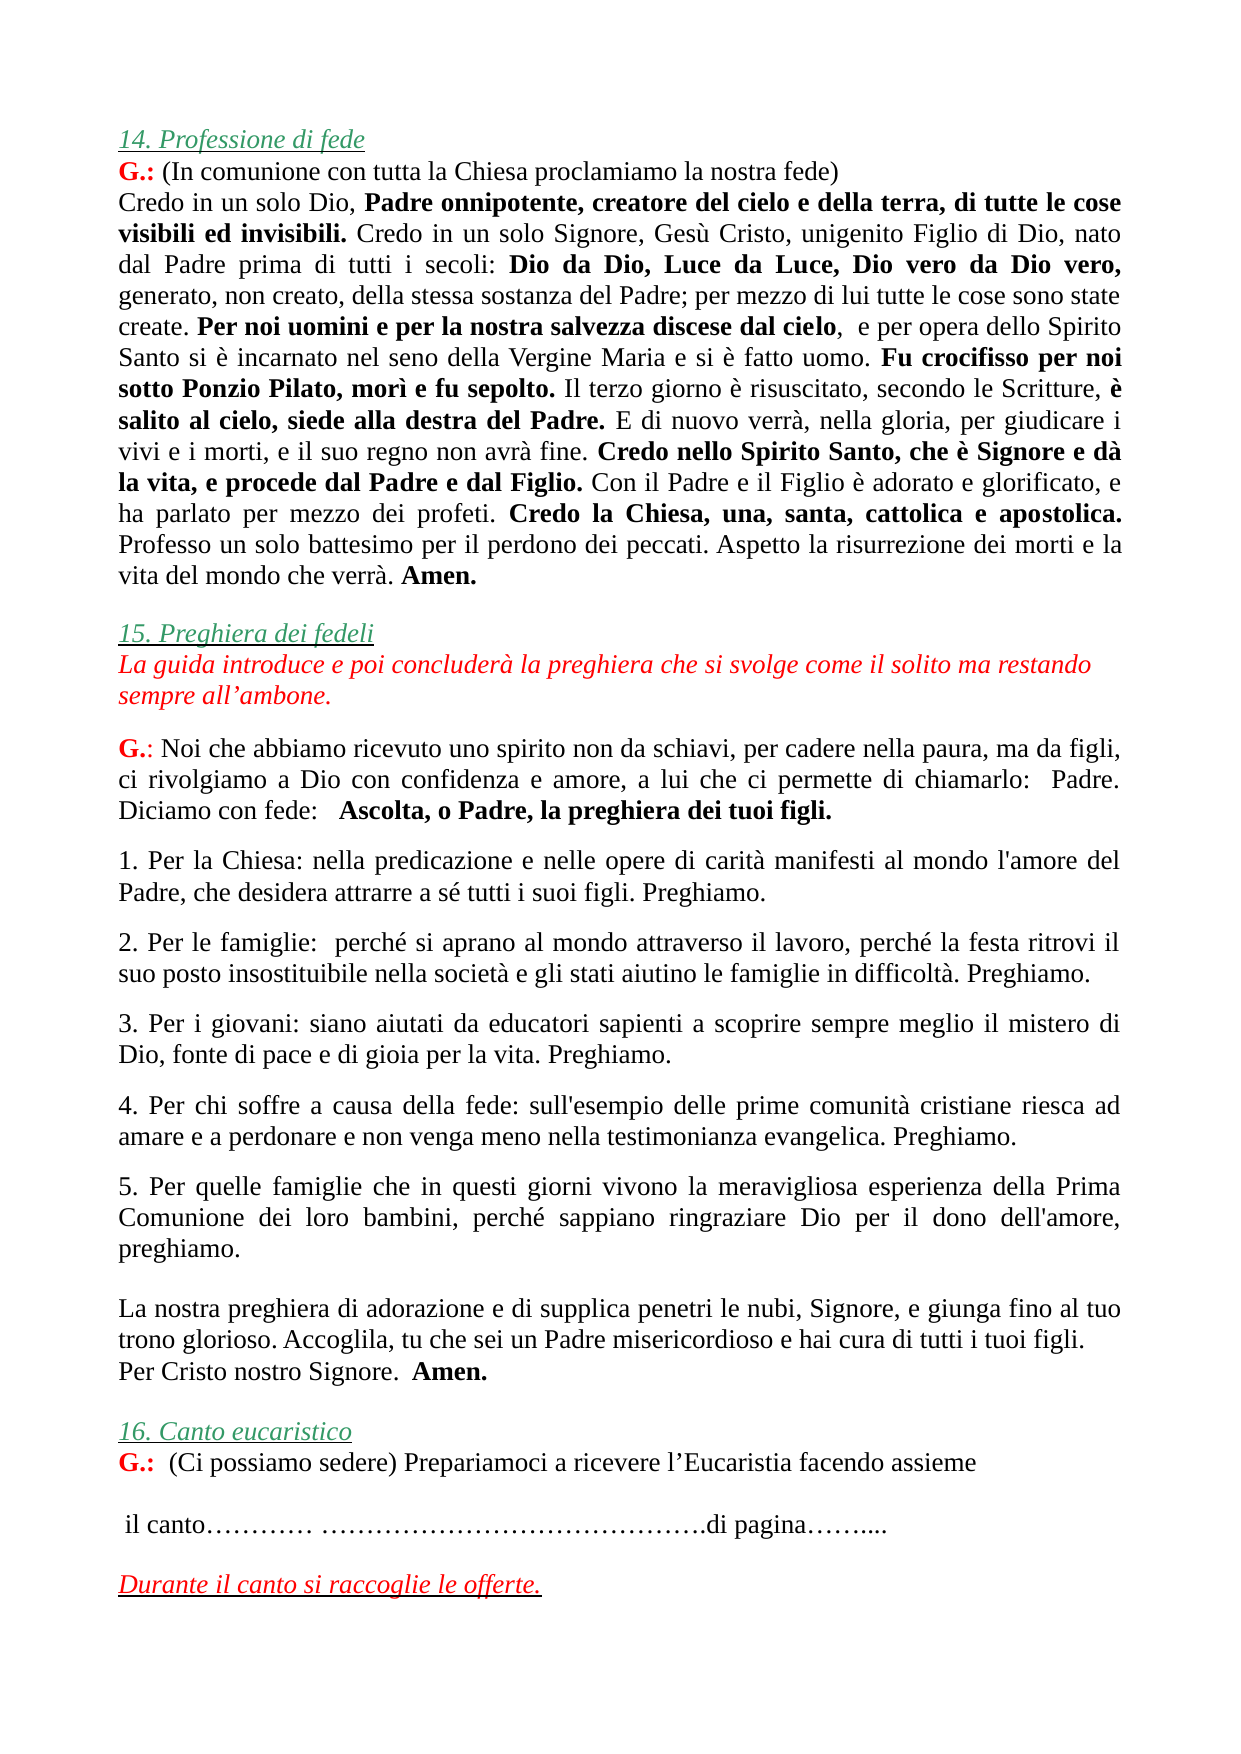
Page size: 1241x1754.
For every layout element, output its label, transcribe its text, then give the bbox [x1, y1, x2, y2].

text Per Cristo nostro Signore. Amen. [118, 1355, 1122, 1386]
text G.: Noi che abbiamo ricevuto uno spirito non da schiavi, per cadere nella paura, ma da figli, ci rivolgiamo a Dio con confidenza e amore, a lui che ci permette di chiamarlo: Padre. Diciamo con fede: Ascolta, o Padre, la preghiera dei tuoi figli. [118, 732, 1122, 825]
text 16. Canto eucaristico [118, 1415, 1122, 1446]
text 5. Per quelle famiglie che in questi giorni vivono la meravigliosa esperienza della Prima Comunione dei loro bambini, perché sappiano ringraziare Dio per il dono dell'amore, preghiamo. [118, 1170, 1122, 1264]
text La guida introduce e poi concluderà la preghiera che si svolge come il solito ma restando sempre all’ambone. [118, 648, 1122, 710]
text 3. Per i giovani: siano aiutati da educatori sapienti a scoprire sempre meglio il mistero di Dio, fonte di pace e di gioia per la vita. Preghiamo. [118, 1007, 1122, 1070]
text G.: (In comunione con tutta la Chiesa proclamiamo la nostra fede) [118, 154, 1122, 186]
text G.: (Ci possiamo sedere) Prepariamoci a ricevere l’Eucaristia facendo assieme [118, 1446, 1122, 1477]
text 1. Per la Chiesa: nella predicazione e nelle opere di carità manifesti al mondo l'amore del Padre, che desidera attrarre a sé tutti i suoi figli. Preghiamo. [118, 844, 1122, 907]
text La nostra preghiera di adorazione e di supplica penetri le nubi, Signore, e giunga fino al tuo trono glorioso. Accoglila, tu che sei un Padre misericordioso e hai cura di tutti i tuoi figli. [118, 1292, 1122, 1355]
text 2. Per le famiglie: perché si aprano al mondo attraverso il lavoro, perché la festa ritrovi il suo posto insostituibile nella società e gli stati aiutino le famiglie in difficoltà. Preghiamo. [118, 926, 1122, 988]
text 15. Preghiera dei fedeli [118, 617, 1122, 648]
text Credo in un solo Dio, Padre onnipotente, creatore del cielo e della terra, di tutte le cose visibili ed invisibili. Credo in un solo Signore, Gesù Cristo, unigenito Figlio di Dio, nato dal Pa­dre prima di tutti i secoli: Dio da Dio, Luce da Lu­ce, Dio vero da Dio vero, generato, non creato, della stessa sostanza del Padre; per mezzo di lui tutte le cose sono state create. Per noi uo­mini e per la nostra salvezza discese dal cie­lo, e per opera dello Spirito San­to si è incarnato nel seno della Vergine Maria e si è fatto uomo. Fu crocifisso per noi sotto Pon­zio Pilato, morì e fu sepolto. Il terzo giorno è ri­suscitato, secondo le Scritture, è salito al cielo, siede alla destra del Padre. E di nuovo verrà, nella gloria, per giudicare i vivi e i morti, e il suo regno non avrà fine. Credo nello Spirito Santo, che è Signore e dà la vita, e procede dal Pa­dre e dal Figlio. Con il Padre e il Figlio è adorato e glorificato, e ha parlato per mezzo dei profeti. Credo la Chiesa, una, santa, cattolica e apo­stolica. Professo un solo battesimo per il perdo­no dei peccati. Aspetto la risurrezione dei mor­ti e la vita del mondo che verrà. Amen. [118, 186, 1122, 591]
text 14. Professione di fede [118, 123, 1122, 154]
text Durante il canto si raccoglie le offerte. [118, 1568, 1122, 1599]
text 4. Per chi soffre a causa della fede: sull'esempio delle prime comunità cristiane riesca ad amare e a perdonare e non venga meno nella testimonianza evangelica. Preghiamo. [118, 1089, 1122, 1151]
text il canto………… …………………………………….di pagina…….... [118, 1508, 1122, 1539]
